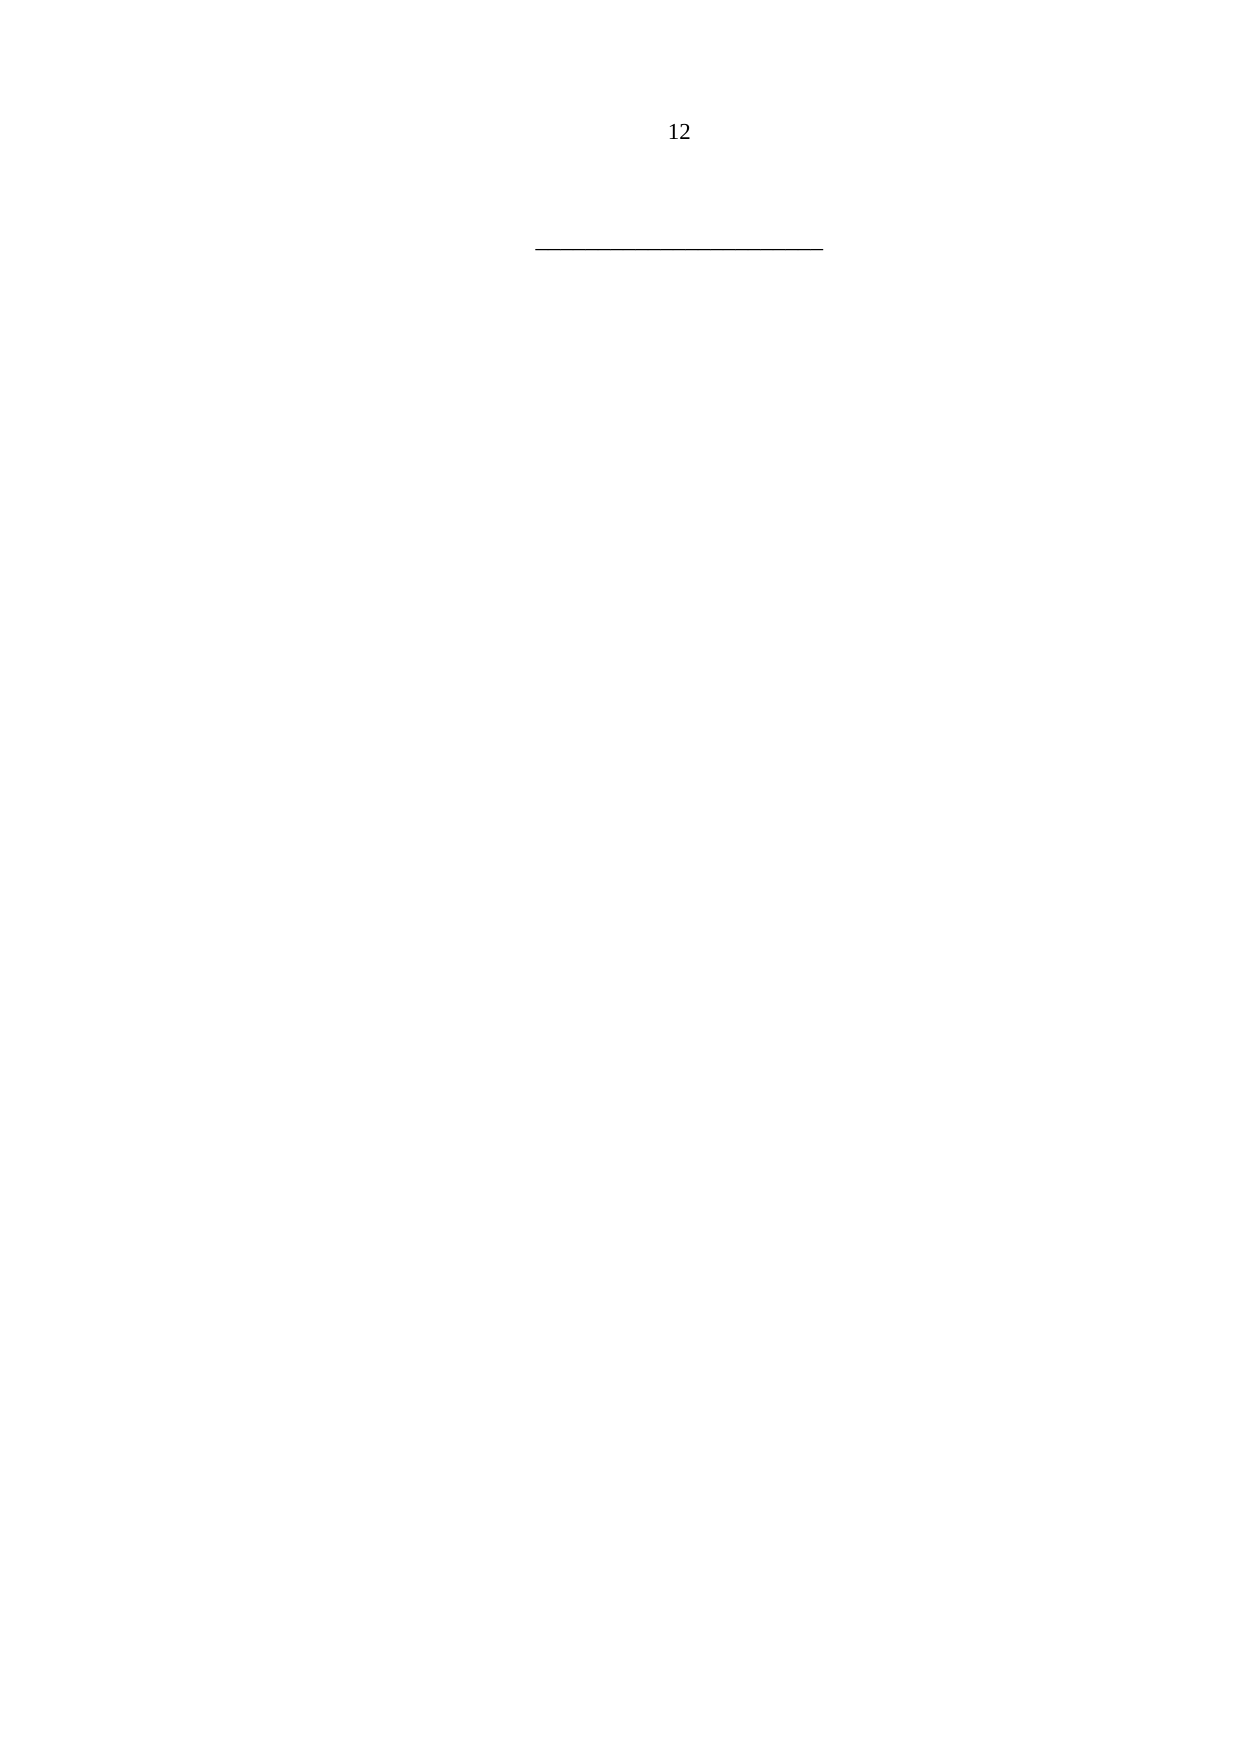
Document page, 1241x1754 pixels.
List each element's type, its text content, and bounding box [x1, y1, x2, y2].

text _______________________ [177, 224, 1181, 253]
